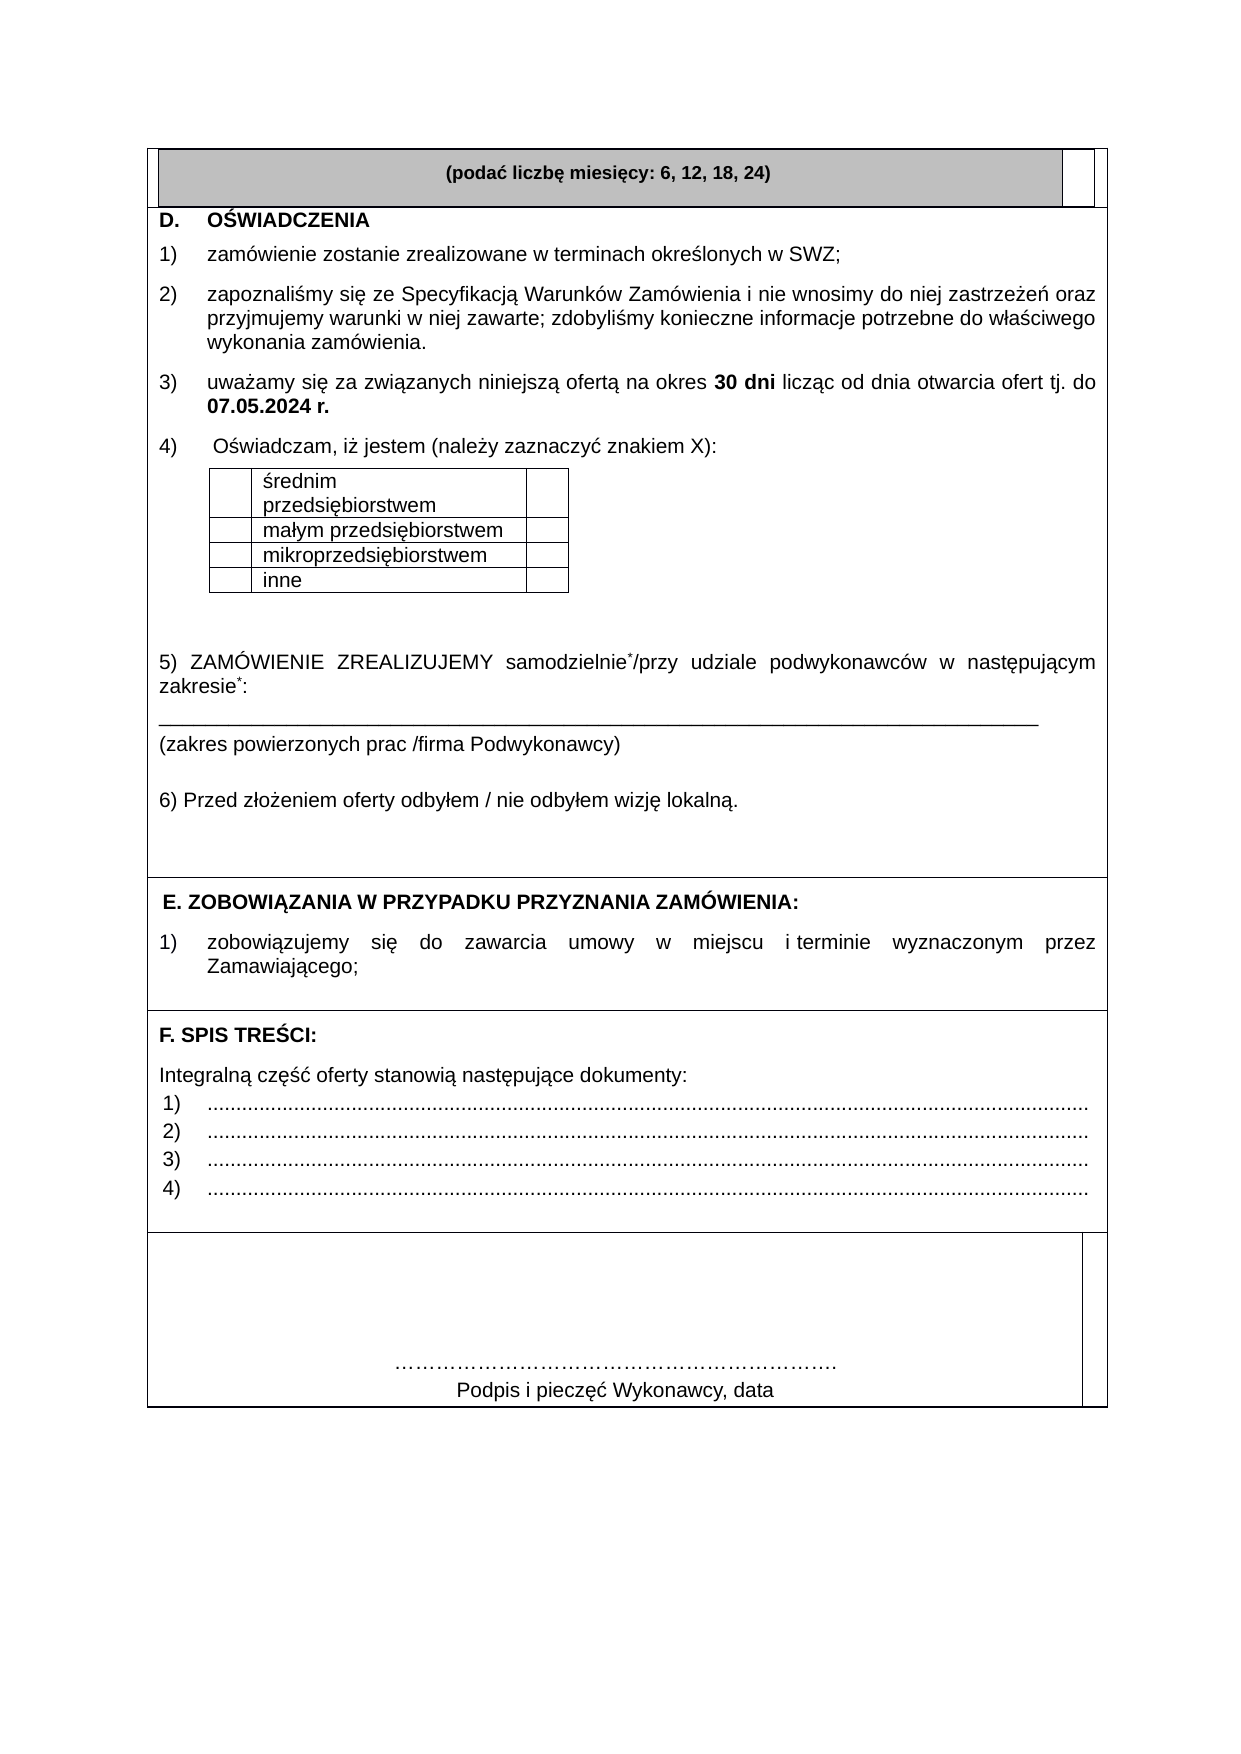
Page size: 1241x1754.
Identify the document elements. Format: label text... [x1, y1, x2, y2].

table_cell [1083, 1233, 1107, 1406]
table_cell [527, 568, 568, 592]
table_cell [210, 568, 251, 592]
table_header [210, 469, 251, 517]
table_cell mikroprzedsiębiorstwem [252, 543, 526, 567]
table_header (podać liczbę miesięcy: 6, 12, 18, 24) [159, 150, 1062, 206]
table_header [1063, 150, 1094, 206]
table_cell małym przedsiębiorstwem [252, 518, 526, 542]
table_cell [527, 518, 568, 542]
table_header średnim przedsiębiorstwem [252, 469, 526, 517]
table_cell [210, 543, 251, 567]
table_header [527, 469, 568, 517]
table_cell ………………………………………………………. Podpis i pieczęć Wykonawcy, data [148, 1233, 1082, 1406]
table_cell inne [252, 568, 526, 592]
table_cell F. SPIS TREŚCI: Integralną część oferty stanowią następujące dokumenty: ......................................................................................................................................................... ......................................................................................................................................................... ......................................................................................................................................................... ......................................................................................................................................................... [148, 1011, 1107, 1232]
table_cell [527, 543, 568, 567]
table_cell OŚWIADCZENIA zamówienie zostanie zrealizowane w terminach określonych w SWZ; zapoznaliśmy się ze Specyfikacją Warunków Zamówienia i nie wnosimy do niej zastrzeżeń oraz przyjmujemy warunki w niej zawarte; zdobyliśmy konieczne informacje potrzebne do właściwego wykonania zamówienia. uważamy się za związanych niniejszą ofertą na okres 30 dni licząc od dnia otwarcia ofert tj. do 07.05.2024 r. Oświadczam, iż jestem (należy zaznaczyć znakiem X): 5) ZAMÓWIENIE ZREALIZUJEMY samodzielnie*/przy udziale podwykonawców w następującym zakresie*: ____________________________________________________________________________ (zakres powierzonych prac /firma Podwykonawcy) 6) Przed złożeniem oferty odbyłem / nie odbyłem wizję lokalną. [148, 208, 1107, 877]
table_cell E. ZOBOWIĄZANIA W PRZYPADKU PRZYZNANIA ZAMÓWIENIA: zobowiązujemy się do zawarcia umowy w miejscu i terminie wyznaczonym przez Zamawiającego; [148, 878, 1107, 1010]
table_cell [210, 518, 251, 542]
